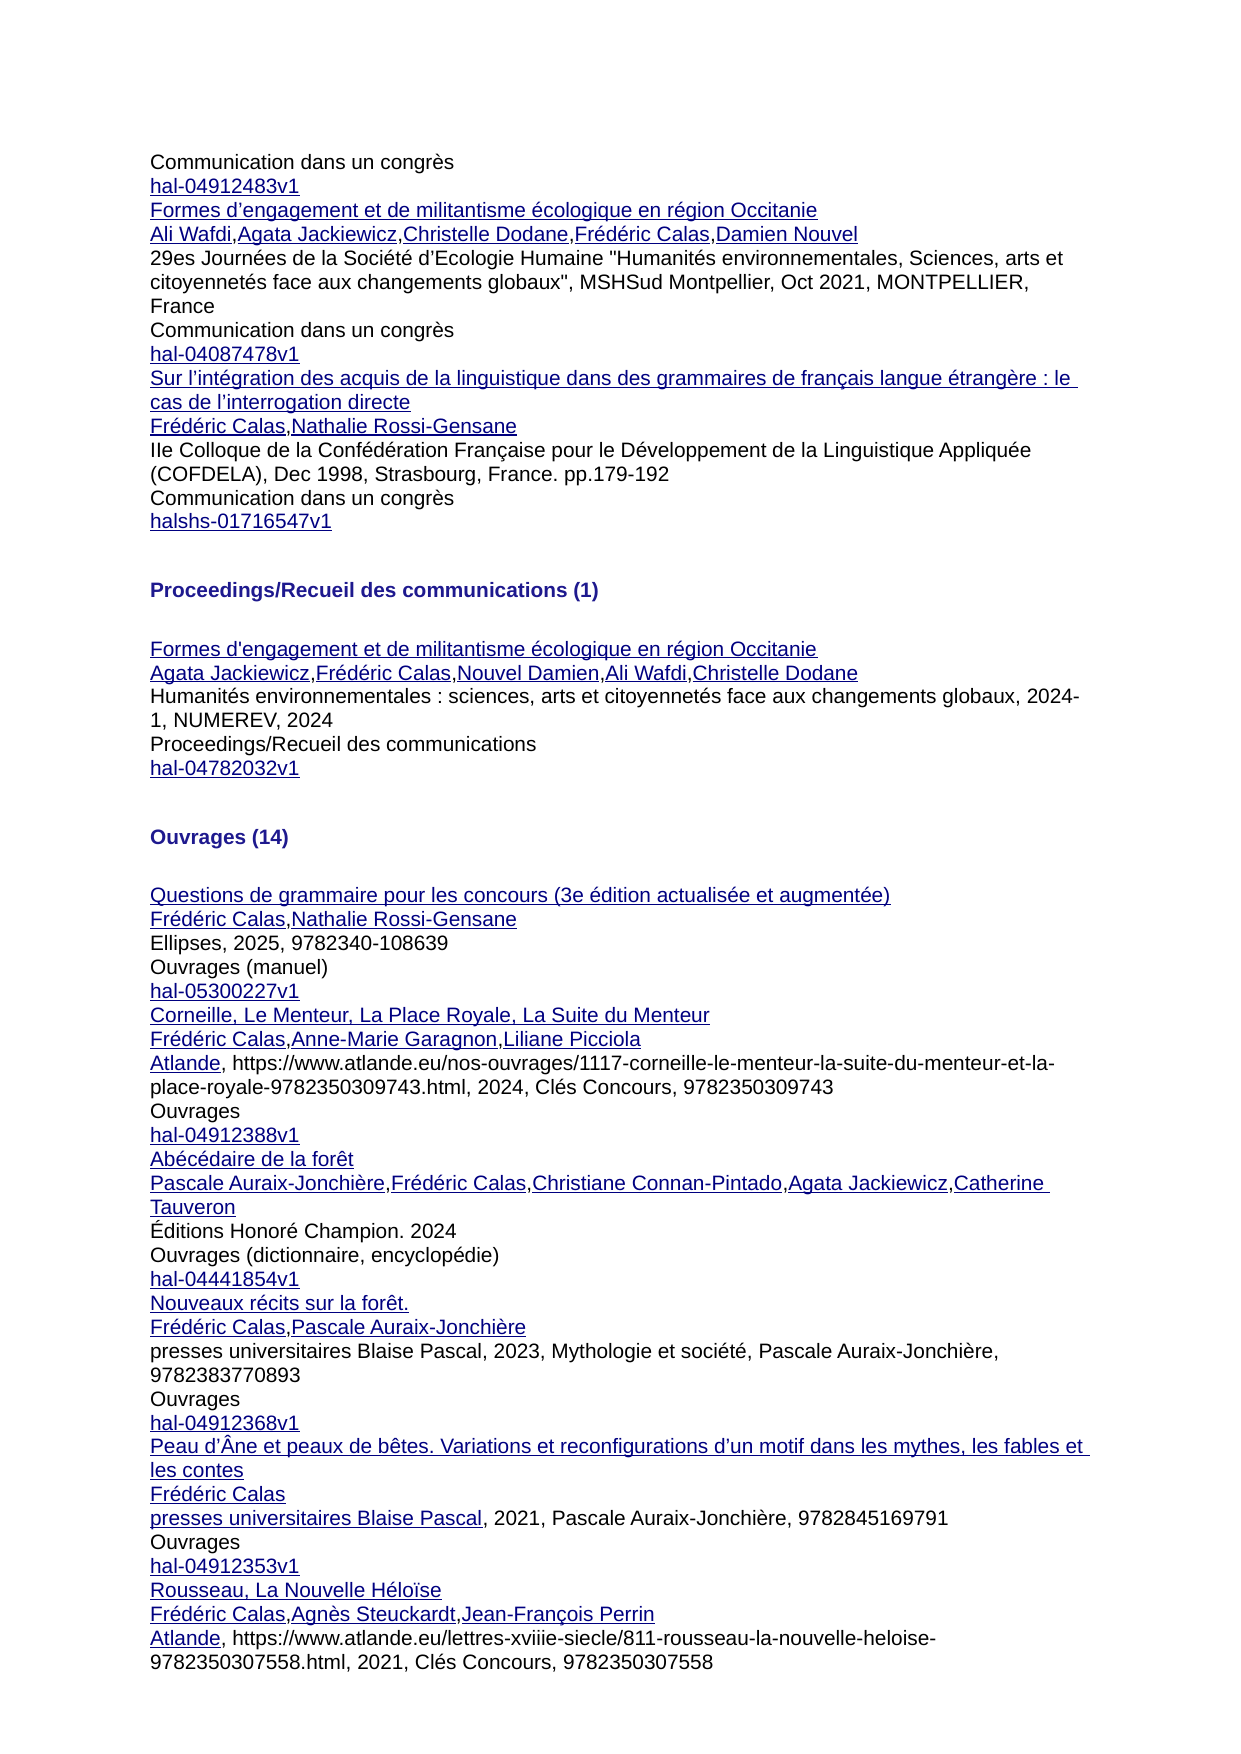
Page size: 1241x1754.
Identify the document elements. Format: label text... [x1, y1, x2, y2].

table_cell Sur l’intégration des acquis de la linguistique dans des grammaires de français langue étrangère : le cas de l’interrogation directe Frédéric Calas,Nathalie Rossi-Gensane IIe Colloque de la Confédération Française pour le Développement de la Linguistique Appliquée (COFDELA), Dec 1998, Strasbourg, France. pp.179-192 Communication dans un congrès halshs-01716547v1 [150, 366, 1090, 533]
table_cell Abécédaire de la forêt Pascale Auraix-Jonchière,Frédéric Calas,Christiane Connan-Pintado,Agata Jackiewicz,Catherine Tauveron Éditions Honoré Champion. 2024 Ouvrages (dictionnaire, encyclopédie) hal-04441854v1 [150, 1147, 1090, 1291]
table_header Questions de grammaire pour les concours (3e édition actualisée et augmentée) Frédéric Calas,Nathalie Rossi-Gensane Ellipses, 2025, 9782340-108639 Ouvrages (manuel) hal-05300227v1 [150, 883, 1090, 1003]
table_cell les contes Frédéric Calas presses universitaires Blaise Pascal, 2021, Pascale Auraix-Jonchière, 9782845169791 Ouvrages hal-04912353v1 [150, 1456, 1090, 1578]
table_cell Nouveaux récits sur la forêt. Frédéric Calas,Pascale Auraix-Jonchière presses universitaires Blaise Pascal, 2023, Mythologie et société, Pascale Auraix-Jonchière, 9782383770893 Ouvrages hal-04912368v1 [150, 1291, 1090, 1434]
table_header Formes d'engagement et de militantisme écologique en région Occitanie Agata Jackiewicz,Frédéric Calas,Nouvel Damien,Ali Wafdi,Christelle Dodane Humanités environnementales : sciences, arts et citoyennetés face aux changements globaux, 2024-1, NUMEREV, 2024 Proceedings/Recueil des communications hal-04782032v1 [150, 636, 1090, 780]
subtitle Proceedings/Recueil des communications (1) [150, 578, 1090, 602]
table_cell Communication dans un congrès hal-04912483v1 [150, 150, 1090, 198]
table_cell Peau d’Âne et peaux de bêtes. Variations et reconfigurations d’un motif dans les mythes, les fables et [150, 1434, 1090, 1455]
subtitle Ouvrages (14) [150, 825, 1090, 849]
table_cell Corneille, Le Menteur, La Place Royale, La Suite du Menteur Frédéric Calas,Anne-Marie Garagnon,Liliane Picciola Atlande, https://www.atlande.eu/nos-ouvrages/1117-corneille-le-menteur-la-suite-du-menteur-et-la-place-royale-9782350309743.html, 2024, Clés Concours, 9782350309743 Ouvrages hal-04912388v1 [150, 1003, 1090, 1147]
table_cell Rousseau, La Nouvelle Héloïse Frédéric Calas,Agnès Steuckardt,Jean-François Perrin Atlande, https://www.atlande.eu/lettres-xviiie-siecle/811-rousseau-la-nouvelle-heloise-9782350307558.html, 2021, Clés Concours, 9782350307558 [150, 1578, 1090, 1674]
table_cell Formes d’engagement et de militantisme écologique en région Occitanie Ali Wafdi,Agata Jackiewicz,Christelle Dodane,Frédéric Calas,Damien Nouvel 29es Journées de la Société d’Ecologie Humaine "Humanités environnementales, Sciences, arts et citoyennetés face aux changements globaux", MSHSud Montpellier, Oct 2021, MONTPELLIER, France Communication dans un congrès hal-04087478v1 [150, 198, 1090, 366]
